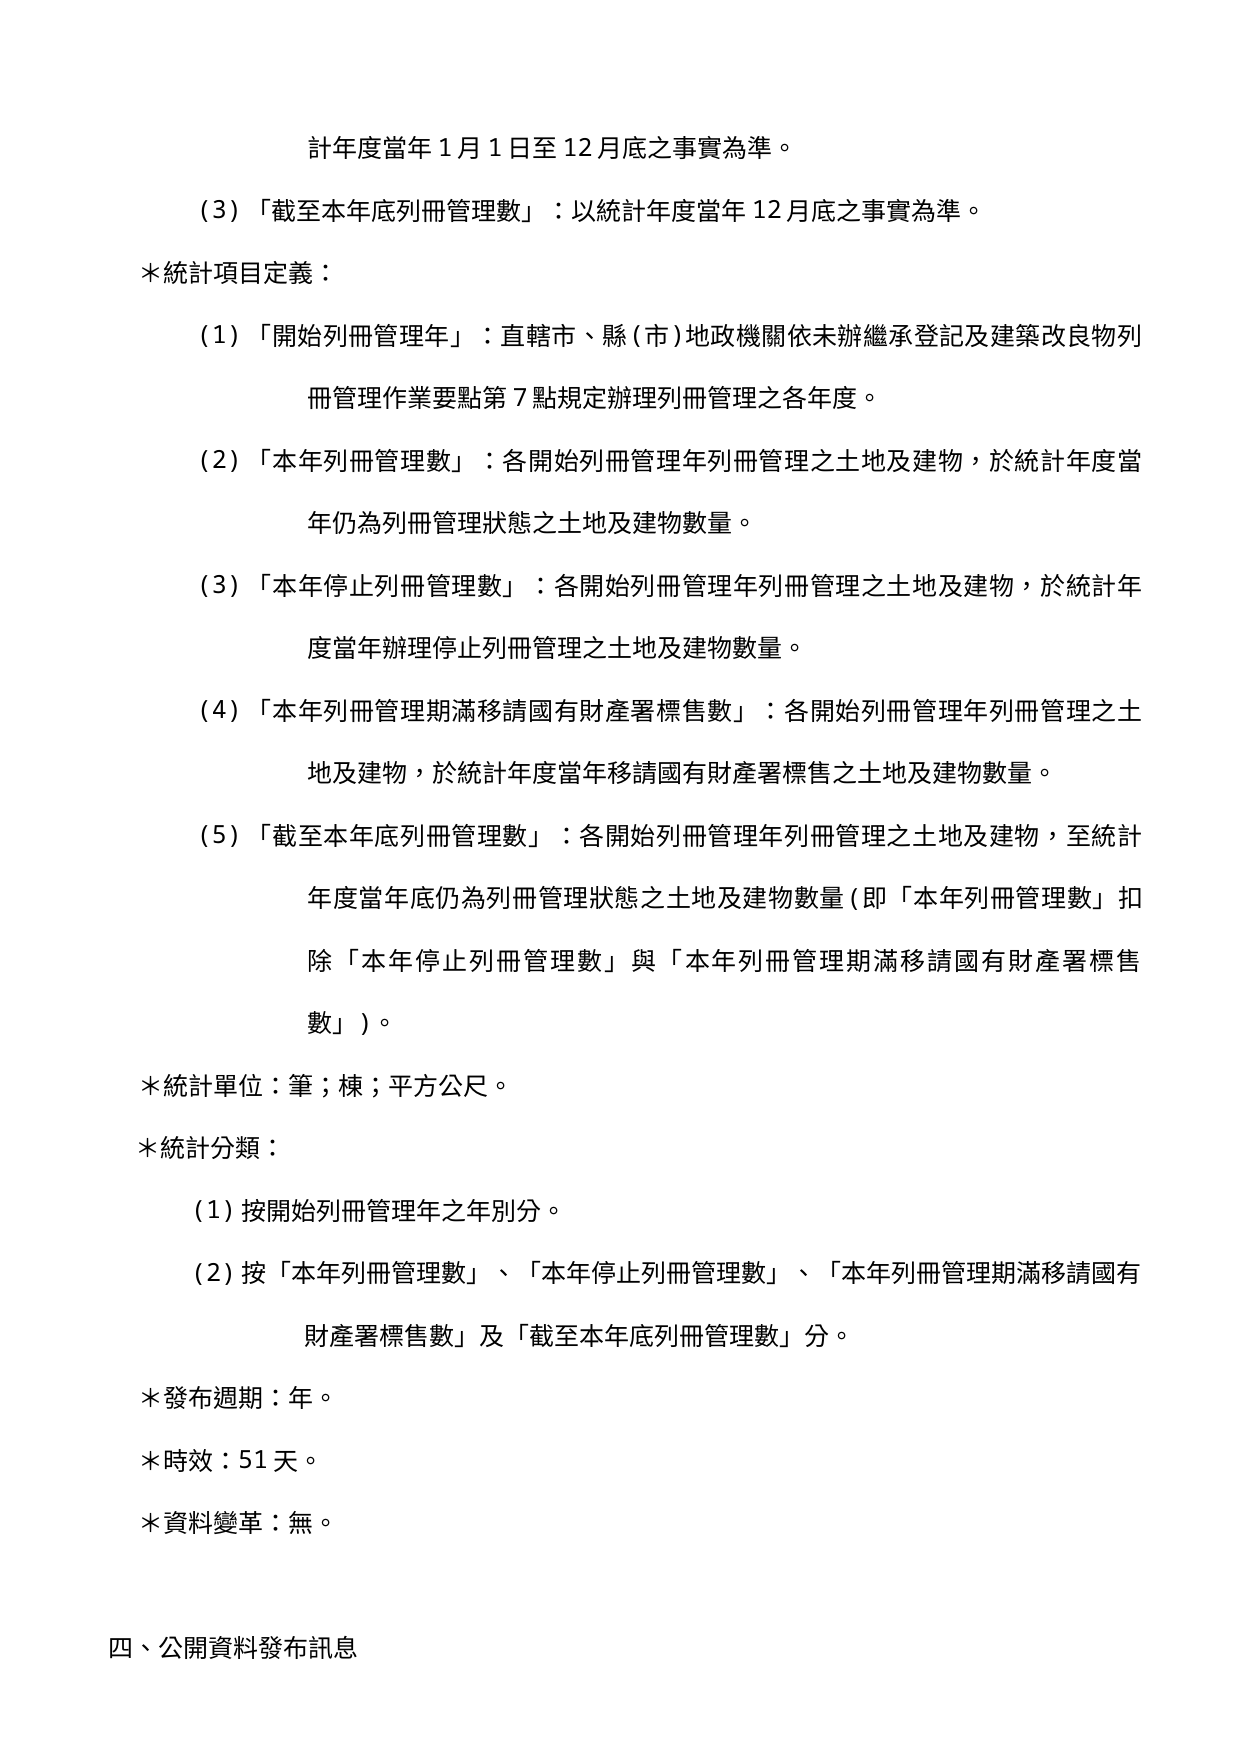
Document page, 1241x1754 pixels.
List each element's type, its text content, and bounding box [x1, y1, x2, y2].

table_header 統計資料背景說明 資料種類：土地統計 資料項目：臺中市太平地政事務所未辦繼承登記土地建物列冊管理 一、發布及編製機關單位 ＊發布機關、單位：臺中市太平地政事務所會計室 ＊編製單位：臺中市太平地政事務所第一課 ＊聯絡電話：23933800#101 ＊傳真：23920701 ＊電子信箱：f66225@taichung.gov.tw 二、發布形式 口頭：（ ）記者會或說明會 書面：（ ）新聞稿 （V）報表 （ ）書刊，刊名： ＊電子媒體： （V）線上書刊及資料庫，網址： http://govstat.taichung.gov.tw/TCSTAT/Page/kcg01_2.aspx?Mid1=387162700A （ ）磁片 （ ）光碟片 （ ）其他 三、資料範圍、週期及時效 ＊統計地區範圍及對象：依據土地法第73條之1規定所執行之列冊管理案件均為統計對象。 ＊統計標準時間： 「本年列冊管理數」：各開始列冊管理年為統計年度當年以前年度者，以統計年度當年之事實為準；為統計年度當年者以7月1日至12月底之事實為準。 「本年停止列冊管理數」及「本年列冊管理期滿移請國有財產署標售數」：以統計年度當年1月1日至12月底之事實為準。 「截至本年底列冊管理數」：以統計年度當年12月底之事實為準。 ＊統計項目定義： 「開始列冊管理年」：直轄市、縣(市)地政機關依未辦繼承登記及建築改良物列冊管理作業要點第7點規定辦理列冊管理之各年度。 「本年列冊管理數」：各開始列冊管理年列冊管理之土地及建物，於統計年度當年仍為列冊管理狀態之土地及建物數量。 「本年停止列冊管理數」：各開始列冊管理年列冊管理之土地及建物，於統計年度當年辦理停止列冊管理之土地及建物數量。 「本年列冊管理期滿移請國有財產署標售數」：各開始列冊管理年列冊管理之土地及建物，於統計年度當年移請國有財產署標售之土地及建物數量。 「截至本年底列冊管理數」：各開始列冊管理年列冊管理之土地及建物，至統計年度當年底仍為列冊管理狀態之土地及建物數量(即「本年列冊管理數」扣除「本年停止列冊管理數」與「本年列冊管理期滿移請國有財產署標售數」)。 ＊統計單位：筆；棟；平方公尺。 ＊統計分類： 按開始列冊管理年之年別分。 按「本年列冊管理數」、「本年停止列冊管理數」、「本年列冊管理期滿移請國有財產署標售數」及「截至本年底列冊管理數」分。 ＊發布週期：年。 ＊時效：51天。 ＊資料變革：無。 四、公開資料發布訊息 ＊預告發布日期：次年2月20日。(原訂預告發布日期如遇例假日或國定假日則延至下一個工作日發布) ＊同步發送單位：臺中市政府主計處、臺中市政府地政局。 五、資料品質 ＊統計指標編製方法與資料來源說明：本所第一課依據「內政部地政司未辦繼承登記土地及建物管理系統」資料彙整編製。 ＊統計資料交叉查核及確保資料合理性之機制：以檢誤條件查核資料，並經業務單位、會計室及各該主管機關審核，確保資料合理性。 六、須注意及預定改變之事項：表號11242-90-02-3。 七、其他事項：無。 [98, 105, 1155, 1668]
